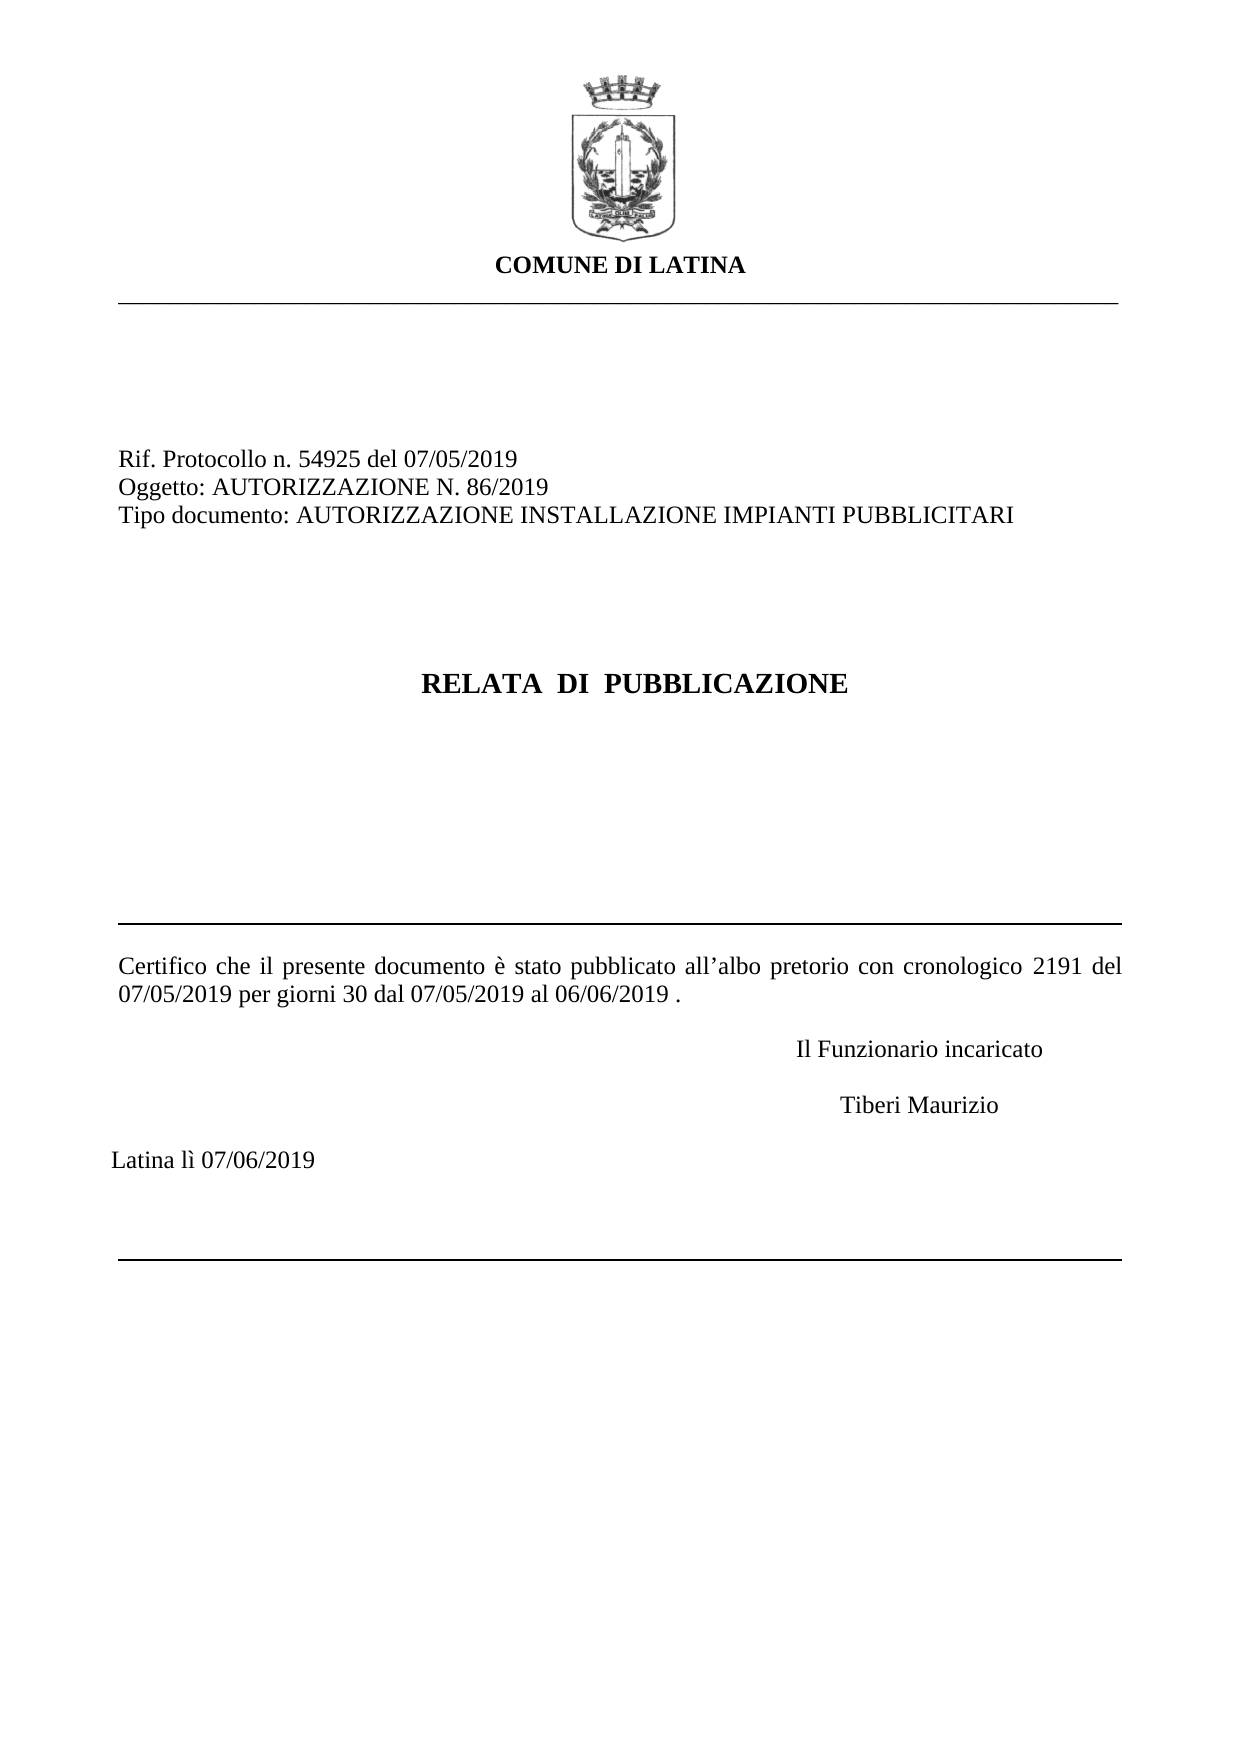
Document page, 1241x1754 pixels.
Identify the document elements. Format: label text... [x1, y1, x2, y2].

picture [556, 75, 685, 252]
table_cell [111, 1091, 591, 1119]
table_cell [709, 1063, 1129, 1091]
text Tipo documento: AUTORIZZAZIONE INSTALLAZIONE IMPIANTI PUBBLICITARI [118, 501, 1122, 529]
table_cell [591, 1063, 692, 1091]
table_cell [591, 1119, 692, 1146]
table_cell [692, 1091, 709, 1119]
table_cell [591, 1091, 692, 1119]
text Rif. Protocollo n. 54925 del 07/05/2019 [118, 446, 1122, 473]
table_cell [591, 1146, 692, 1174]
table_cell [111, 1063, 591, 1091]
table_cell [709, 1119, 1129, 1146]
table_cell [709, 1146, 1129, 1174]
text Certifico che il presente documento è stato pubblicato all’albo pretorio con cronologico 2191 del 07/05/2019 per giorni 30 dal 07/05/2019 al 06/06/2019 . [118, 952, 1122, 1008]
table_cell Tiberi Maurizio [709, 1091, 1129, 1119]
table_cell [692, 1146, 709, 1174]
text Oggetto: AUTORIZZAZIONE N. 86/2019 [118, 473, 1122, 501]
table_header Il Funzionario incaricato [709, 1036, 1129, 1063]
table_cell Latina lì 07/06/2019 [111, 1146, 591, 1174]
table_cell [692, 1063, 709, 1091]
subtitle RELATA DI PUBBLICAZIONE [118, 667, 1122, 699]
table_cell [692, 1119, 709, 1146]
table_header [591, 1036, 692, 1063]
table_cell [111, 1119, 591, 1146]
table_header [111, 1036, 591, 1063]
table_header [692, 1036, 709, 1063]
